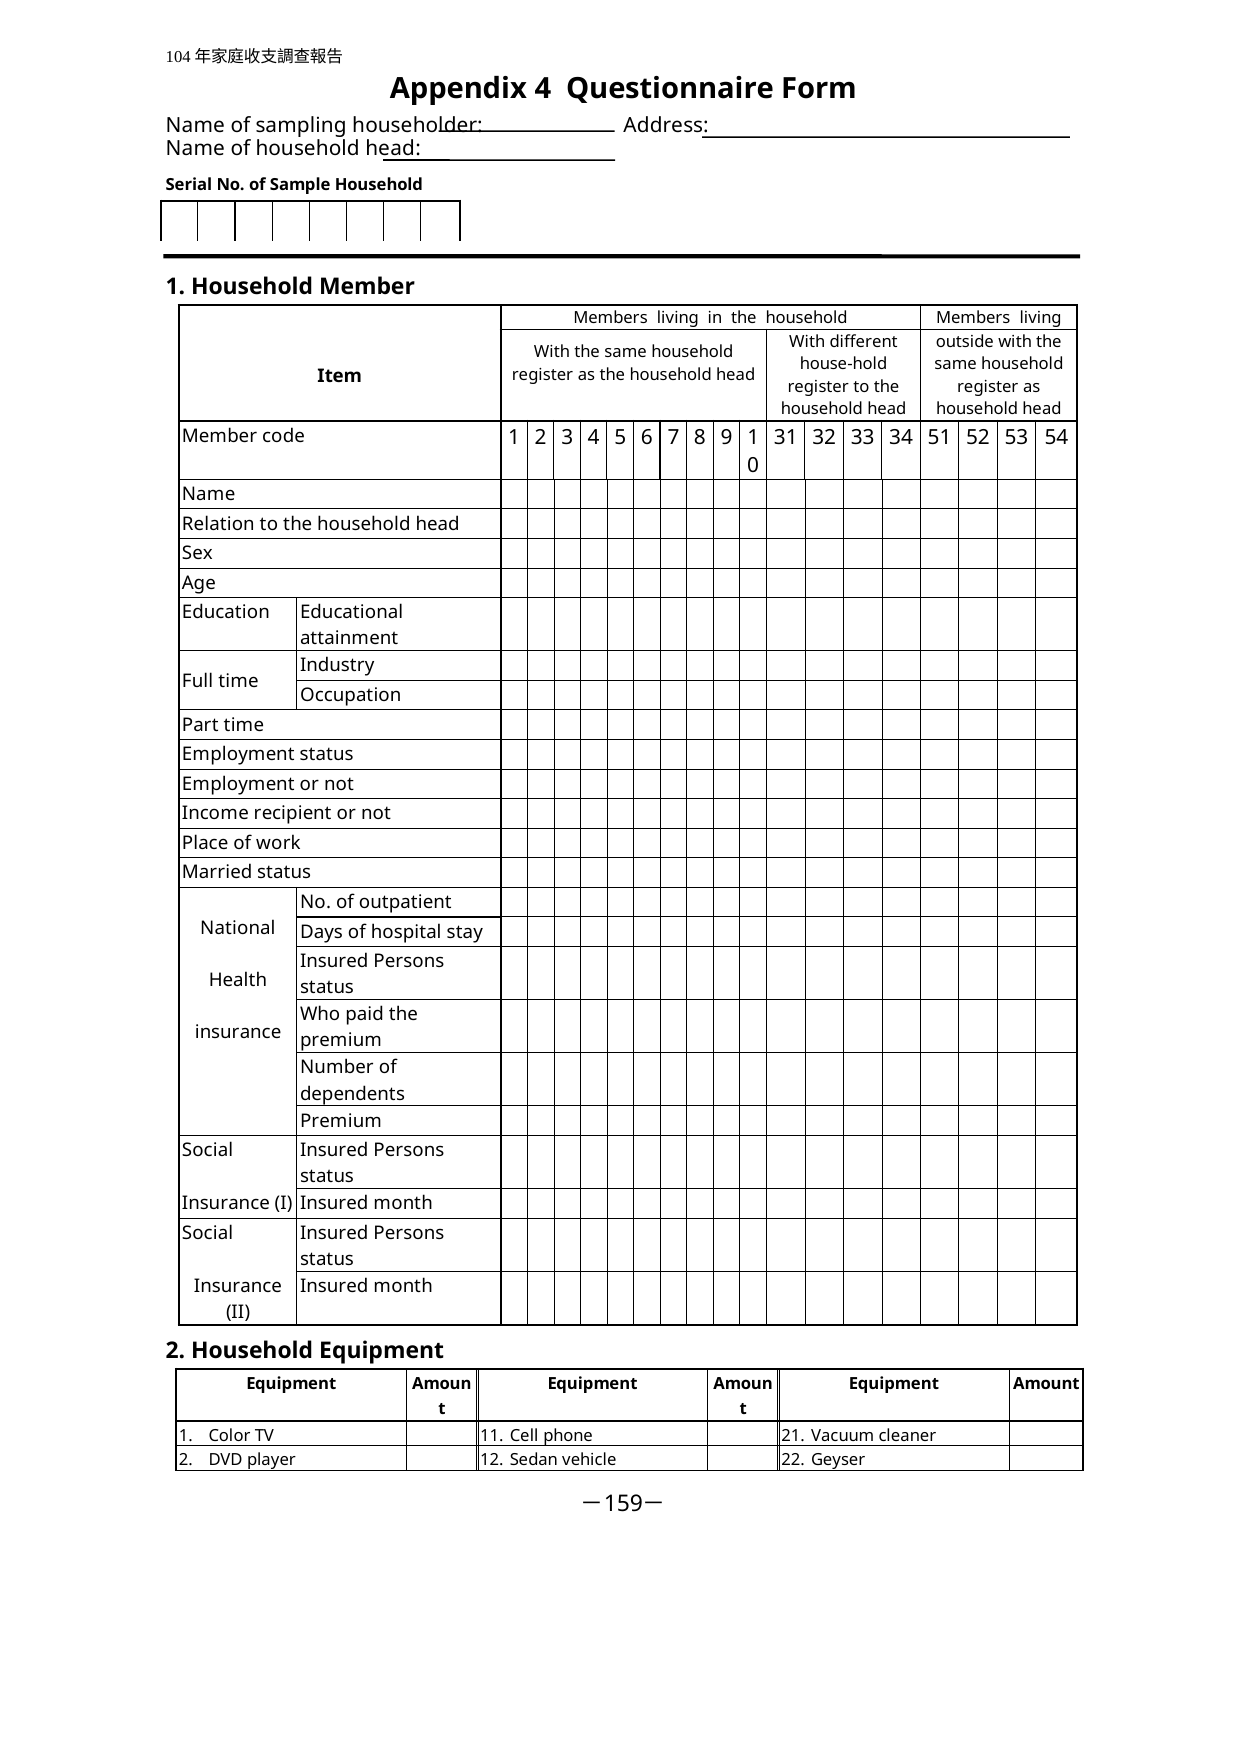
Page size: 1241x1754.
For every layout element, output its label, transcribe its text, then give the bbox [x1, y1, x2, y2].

table_cell [608, 770, 633, 798]
table_cell [921, 509, 958, 538]
table_cell [740, 1000, 766, 1052]
table_cell [608, 740, 633, 768]
table_cell [767, 1272, 805, 1324]
table_cell [555, 917, 580, 946]
table_cell [767, 539, 805, 567]
table_cell [806, 651, 843, 680]
table_cell [687, 1136, 713, 1188]
table_cell [687, 947, 713, 999]
table_cell [740, 770, 766, 798]
table_cell [528, 1189, 554, 1218]
table_cell [998, 480, 1035, 508]
table_cell [608, 829, 633, 857]
table_cell [844, 740, 882, 768]
table_cell [959, 1189, 997, 1218]
table_cell [608, 1219, 633, 1271]
table_cell [740, 681, 766, 709]
table_cell [502, 1272, 527, 1324]
table_cell [998, 651, 1035, 680]
table_cell [998, 569, 1035, 597]
table_cell [555, 509, 580, 538]
table_cell [634, 858, 660, 887]
table_cell [844, 829, 882, 857]
table_cell [502, 829, 527, 857]
table_cell [844, 1053, 882, 1105]
table_header Equipment [177, 1370, 406, 1420]
table_cell [555, 799, 580, 828]
table_cell [528, 681, 554, 709]
table_cell [714, 681, 739, 709]
table_cell [634, 888, 660, 916]
table_cell [634, 947, 660, 999]
table_cell 2 [528, 422, 553, 479]
table_cell [883, 509, 920, 538]
table_cell [581, 539, 607, 567]
table_cell [608, 888, 633, 916]
table_cell [528, 1219, 554, 1271]
table_cell [661, 858, 686, 887]
table_cell [767, 888, 805, 916]
table_cell [581, 681, 607, 709]
table_cell [844, 710, 882, 739]
table_cell [998, 1272, 1035, 1324]
table_cell [806, 1000, 843, 1052]
table_cell [634, 1000, 660, 1052]
table_cell [959, 740, 997, 768]
table_cell [921, 858, 958, 887]
table_cell [608, 598, 633, 650]
table_cell [883, 1136, 920, 1188]
table_cell [1036, 539, 1076, 567]
table_header [310, 202, 346, 241]
table_cell [1036, 598, 1076, 650]
table_cell [608, 651, 633, 680]
table_cell [687, 1053, 713, 1105]
table_cell Geyser [808, 1446, 1009, 1470]
table_cell [634, 1136, 660, 1188]
table_cell Insured month [297, 1189, 500, 1218]
table_cell [806, 1219, 843, 1271]
table_cell [528, 569, 554, 597]
table_cell [806, 947, 843, 999]
table_cell Sedan vehicle [507, 1446, 707, 1470]
table_cell 4 [581, 422, 606, 479]
table_cell [608, 1272, 633, 1324]
table_header Equipment [780, 1370, 1009, 1420]
table_cell 12. [479, 1446, 507, 1470]
table_cell [714, 858, 739, 887]
table_cell [959, 480, 997, 508]
table_cell [740, 829, 766, 857]
table_cell [998, 770, 1035, 798]
table_cell [661, 710, 686, 739]
table_cell National Health insurance [180, 888, 296, 1135]
table_cell Insurance (II) [180, 1271, 296, 1324]
table_cell [502, 740, 527, 768]
table_cell [806, 1272, 843, 1324]
table_cell [687, 888, 713, 916]
table_cell [502, 1189, 527, 1218]
table_cell [608, 1000, 633, 1052]
table_cell [806, 480, 843, 508]
table_cell [844, 799, 882, 828]
table_cell [502, 598, 527, 650]
table_cell [740, 917, 766, 946]
text 1. Household Member [165, 275, 1081, 300]
table_cell [767, 1000, 805, 1052]
table_cell [959, 569, 997, 597]
table_cell [555, 569, 580, 597]
table_cell [634, 829, 660, 857]
table_cell Employment status [180, 740, 500, 768]
table_cell [998, 509, 1035, 538]
table_cell [959, 1219, 997, 1271]
table_cell [921, 681, 958, 709]
table_cell [883, 770, 920, 798]
table_cell [1036, 1189, 1076, 1218]
table_cell [714, 1272, 739, 1324]
table_cell 54 [1036, 422, 1076, 479]
table_cell [687, 480, 713, 508]
table_cell Insured Persons status [297, 1136, 500, 1188]
table_cell [555, 710, 580, 739]
table_cell [708, 1446, 777, 1470]
table_cell Name [180, 480, 500, 508]
table_cell [714, 509, 739, 538]
table_cell [883, 888, 920, 916]
table_cell [740, 1272, 766, 1324]
table_cell [767, 1189, 805, 1218]
table_cell [998, 1219, 1035, 1271]
table_cell [740, 539, 766, 567]
table_cell [714, 598, 739, 650]
table_cell [581, 710, 607, 739]
table_cell [921, 598, 958, 650]
table_cell Insured month [297, 1272, 500, 1324]
table_cell [767, 917, 805, 946]
table_cell [502, 770, 527, 798]
table_cell [921, 651, 958, 680]
table_cell [844, 480, 882, 508]
table_cell [687, 917, 713, 946]
table_cell [959, 888, 997, 916]
table_cell Income recipient or not [180, 799, 500, 828]
table_cell [883, 598, 920, 650]
table_cell [883, 858, 920, 887]
table_cell [634, 480, 660, 508]
table_cell [806, 569, 843, 597]
table_cell [740, 888, 766, 916]
table_cell [921, 917, 958, 946]
table_cell [608, 1053, 633, 1105]
table_cell [740, 799, 766, 828]
table_cell [555, 681, 580, 709]
table_cell Insurance (I) [180, 1188, 296, 1218]
table_header Amount [708, 1370, 777, 1420]
table_cell 51 [921, 422, 958, 479]
table_cell [806, 829, 843, 857]
table_cell With different house-hold register to the household head [767, 330, 920, 419]
table_cell [634, 1053, 660, 1105]
table_cell [661, 829, 686, 857]
table_cell [714, 829, 739, 857]
table_cell [959, 947, 997, 999]
table_cell [608, 681, 633, 709]
table_cell [998, 1189, 1035, 1218]
table_cell Vacuum cleaner [808, 1422, 1009, 1445]
table_cell [883, 1189, 920, 1218]
subtitle Appendix 4 Questionnaire Form [165, 67, 1081, 107]
table_cell [634, 799, 660, 828]
table_cell [806, 539, 843, 567]
table_cell [502, 651, 527, 680]
table_cell 9 [714, 422, 739, 479]
table_cell [661, 1053, 686, 1105]
table_cell [502, 858, 527, 887]
table_cell [921, 1219, 958, 1271]
table_cell [608, 480, 633, 508]
table_cell [959, 829, 997, 857]
table_cell [528, 539, 554, 567]
table_cell [844, 917, 882, 946]
table_cell [687, 1189, 713, 1218]
table_cell [581, 1106, 607, 1135]
table_cell [620, 137, 1078, 160]
table_cell [661, 1136, 686, 1188]
table_cell outside with the same household register as household head [921, 330, 1076, 419]
table_cell [740, 1219, 766, 1271]
table_cell [767, 770, 805, 798]
table_cell [767, 799, 805, 828]
table_cell [998, 888, 1035, 916]
table_cell [998, 539, 1035, 567]
table_cell [1036, 829, 1076, 857]
table_cell [767, 681, 805, 709]
table_cell 21. [780, 1422, 808, 1445]
table_cell [502, 681, 527, 709]
table_cell 5 [607, 422, 633, 479]
table_cell [687, 681, 713, 709]
table_cell [555, 1272, 580, 1324]
table_cell [767, 509, 805, 538]
table_cell 52 [959, 422, 997, 479]
table_cell [634, 651, 660, 680]
table_cell [687, 569, 713, 597]
table_cell [998, 598, 1035, 650]
table_cell [634, 598, 660, 650]
table_cell [767, 1219, 805, 1271]
table_cell [883, 681, 920, 709]
table_cell [998, 799, 1035, 828]
table_cell [687, 858, 713, 887]
table_cell [1036, 947, 1076, 999]
table_cell [687, 710, 713, 739]
table_cell [1036, 1136, 1076, 1188]
table_header Amount [407, 1370, 476, 1420]
table_cell [1036, 1106, 1076, 1135]
table_cell [806, 1136, 843, 1188]
table_cell [714, 1136, 739, 1188]
table_cell [634, 569, 660, 597]
table_cell [998, 858, 1035, 887]
table_cell [502, 480, 527, 508]
table_cell [844, 1272, 882, 1324]
table_cell [883, 829, 920, 857]
table_cell [883, 740, 920, 768]
table_cell [844, 1136, 882, 1188]
table_cell [1036, 799, 1076, 828]
table_cell [883, 539, 920, 567]
table_cell [767, 829, 805, 857]
table_cell Married status [180, 858, 500, 887]
table_header [421, 202, 459, 241]
table_cell No. of outpatient [297, 888, 500, 916]
table_cell [581, 480, 607, 508]
table_cell [528, 770, 554, 798]
table_cell [528, 1272, 554, 1324]
table_cell [661, 651, 686, 680]
table_cell [714, 1053, 739, 1105]
table_cell [921, 1106, 958, 1135]
table_cell [767, 480, 805, 508]
table_cell [921, 1272, 958, 1324]
table_cell [806, 1053, 843, 1105]
table_cell [661, 1272, 686, 1324]
table_cell [661, 947, 686, 999]
table_cell [959, 598, 997, 650]
table_cell [661, 1189, 686, 1218]
table_cell [634, 509, 660, 538]
table_cell Part time [180, 710, 500, 739]
table_cell [1036, 888, 1076, 916]
table_cell [921, 1000, 958, 1052]
table_cell 8 [687, 422, 713, 479]
table_cell [687, 1000, 713, 1052]
table_cell Insured Persons status [297, 947, 500, 999]
table_cell [1036, 770, 1076, 798]
table_cell [661, 917, 686, 946]
table_cell [959, 1000, 997, 1052]
table_cell [528, 1136, 554, 1188]
table_cell [1036, 740, 1076, 768]
table_cell [581, 799, 607, 828]
table_cell 22. [780, 1446, 808, 1470]
table_cell [555, 539, 580, 567]
table_cell [581, 917, 607, 946]
table_header [180, 306, 500, 328]
table_cell [528, 1053, 554, 1105]
table_cell [883, 917, 920, 946]
table_cell [1036, 569, 1076, 597]
table_cell [806, 1106, 843, 1135]
table_cell [714, 888, 739, 916]
table_cell [687, 829, 713, 857]
table_cell [581, 770, 607, 798]
table_cell [608, 569, 633, 597]
table_cell [714, 651, 739, 680]
table_cell Member code [180, 422, 500, 479]
table_cell [921, 569, 958, 597]
table_cell [528, 509, 554, 538]
text Serial No. of Sample Household [165, 170, 1081, 195]
table_cell [581, 740, 607, 768]
table_cell Sex [180, 539, 500, 567]
table_cell [661, 770, 686, 798]
table_cell [634, 539, 660, 567]
table_cell [921, 1136, 958, 1188]
table_cell [555, 1219, 580, 1271]
table_cell [528, 480, 554, 508]
table_cell [883, 947, 920, 999]
table_cell [687, 509, 713, 538]
table_cell [921, 1189, 958, 1218]
table_cell [661, 1106, 686, 1135]
text 2. Household Equipment [165, 1338, 1081, 1363]
table_cell [767, 569, 805, 597]
table_cell [502, 569, 527, 597]
table_cell [687, 799, 713, 828]
table_cell [634, 1106, 660, 1135]
table_cell [740, 947, 766, 999]
table_cell [921, 539, 958, 567]
table_cell [634, 917, 660, 946]
table_cell [634, 710, 660, 739]
table_cell [581, 888, 607, 916]
table_cell [959, 509, 997, 538]
table_cell [661, 1000, 686, 1052]
table_cell [1036, 1272, 1076, 1324]
table_cell Number of dependents [297, 1053, 500, 1105]
table_cell [581, 598, 607, 650]
table_cell [1036, 480, 1076, 508]
table_cell [714, 569, 739, 597]
table_cell [844, 569, 882, 597]
table_cell [844, 1189, 882, 1218]
table_cell 33 [844, 422, 881, 479]
table_cell [959, 1106, 997, 1135]
table_cell [581, 947, 607, 999]
table_cell 6 [634, 422, 659, 479]
table_cell [767, 1106, 805, 1135]
table_cell [687, 740, 713, 768]
table_cell [555, 947, 580, 999]
table_cell [959, 651, 997, 680]
table_cell Full time [180, 651, 296, 709]
table_cell [528, 710, 554, 739]
table_cell [998, 947, 1035, 999]
table_cell [581, 509, 607, 538]
table_cell [959, 917, 997, 946]
table_cell [608, 1136, 633, 1188]
table_cell Color TV [205, 1422, 406, 1445]
table_cell [528, 888, 554, 916]
table_cell [1010, 1422, 1082, 1445]
table_cell Relation to the household head [180, 509, 500, 538]
table_cell [959, 539, 997, 567]
table_cell [959, 1272, 997, 1324]
table_cell Employment or not [180, 770, 500, 798]
table_cell [921, 888, 958, 916]
table_cell [844, 1000, 882, 1052]
table_cell [714, 917, 739, 946]
table_cell [502, 799, 527, 828]
table_cell [767, 1053, 805, 1105]
table_cell [883, 1106, 920, 1135]
table_cell [998, 710, 1035, 739]
table_cell [740, 509, 766, 538]
table_cell [714, 710, 739, 739]
table_cell 3 [554, 422, 580, 479]
table_cell [581, 1136, 607, 1188]
table_cell [1036, 651, 1076, 680]
table_cell Item [180, 329, 500, 419]
table_cell [634, 1189, 660, 1218]
table_header [347, 202, 383, 241]
table_cell [687, 1219, 713, 1271]
table_cell [921, 480, 958, 508]
table_cell [708, 1422, 777, 1445]
table_cell [740, 1136, 766, 1188]
table_cell [528, 598, 554, 650]
table_cell [714, 799, 739, 828]
table_cell [502, 917, 527, 946]
table_cell [502, 1053, 527, 1105]
table_cell [608, 947, 633, 999]
table_cell 7 [661, 422, 686, 479]
table_cell [883, 480, 920, 508]
table_cell Occupation [297, 681, 500, 709]
table_cell With the same household register as the household head [502, 330, 766, 419]
table_cell [921, 770, 958, 798]
table_cell [714, 480, 739, 508]
table_cell [998, 681, 1035, 709]
table_header [162, 202, 197, 241]
table_cell [687, 1272, 713, 1324]
table_cell [740, 858, 766, 887]
table_cell [581, 1189, 607, 1218]
table_cell 10 [740, 422, 766, 479]
table_cell [661, 480, 686, 508]
table_cell [1036, 1219, 1076, 1271]
table_cell [502, 947, 527, 999]
table_cell [555, 1053, 580, 1105]
table_cell [998, 917, 1035, 946]
table_cell [921, 1053, 958, 1105]
table_cell [806, 858, 843, 887]
table_cell [740, 740, 766, 768]
table_cell 32 [805, 422, 843, 479]
table_cell [608, 509, 633, 538]
table_cell [661, 569, 686, 597]
table_cell [661, 1219, 686, 1271]
table_cell [555, 829, 580, 857]
table_cell [959, 710, 997, 739]
table_cell [740, 598, 766, 650]
table_cell [581, 651, 607, 680]
table_cell [921, 710, 958, 739]
table_cell [687, 598, 713, 650]
table_header Members living in the household [502, 306, 920, 328]
table_cell Days of hospital stay [297, 918, 500, 946]
table_cell 53 [998, 422, 1035, 479]
table_cell [844, 1219, 882, 1271]
table_cell [608, 917, 633, 946]
table_cell [844, 539, 882, 567]
table_cell [608, 858, 633, 887]
table_cell [528, 947, 554, 999]
table_cell [998, 1053, 1035, 1105]
table_cell [661, 598, 686, 650]
table_cell [806, 740, 843, 768]
table_cell [998, 1000, 1035, 1052]
table_cell [740, 569, 766, 597]
table_cell [687, 651, 713, 680]
table_cell [714, 1219, 739, 1271]
table_cell [767, 598, 805, 650]
table_cell [661, 509, 686, 538]
table_cell [687, 770, 713, 798]
table_cell [661, 681, 686, 709]
table_cell [634, 1219, 660, 1271]
table_cell [740, 480, 766, 508]
table_header [198, 202, 234, 241]
table_cell [921, 799, 958, 828]
table_cell [555, 858, 580, 887]
table_cell [581, 569, 607, 597]
table_cell [714, 1000, 739, 1052]
table_cell [740, 1053, 766, 1105]
table_cell [883, 1053, 920, 1105]
table_cell [883, 1000, 920, 1052]
table_cell [844, 681, 882, 709]
table_header [384, 202, 420, 241]
table_cell [806, 598, 843, 650]
table_cell [528, 829, 554, 857]
table_cell [806, 888, 843, 916]
table_cell [767, 651, 805, 680]
table_cell [959, 1053, 997, 1105]
table_cell [608, 1189, 633, 1218]
table_cell [998, 829, 1035, 857]
table_cell [806, 917, 843, 946]
table_cell 2. [177, 1446, 205, 1470]
table_cell [806, 509, 843, 538]
table_cell [806, 681, 843, 709]
table_cell [998, 1136, 1035, 1188]
table_cell [714, 1189, 739, 1218]
table_cell 34 [882, 422, 920, 479]
table_cell [687, 1106, 713, 1135]
table_header [273, 202, 309, 241]
table_cell [528, 740, 554, 768]
table_header Address: [620, 114, 1078, 137]
table_cell [608, 799, 633, 828]
table_cell [1036, 509, 1076, 538]
table_cell [883, 651, 920, 680]
table_cell [555, 888, 580, 916]
table_cell [661, 888, 686, 916]
table_cell 1 [502, 422, 527, 479]
table_cell [555, 1136, 580, 1188]
table_cell [555, 770, 580, 798]
table_cell [407, 1422, 476, 1445]
table_cell [555, 598, 580, 650]
table_cell [502, 539, 527, 567]
table_cell Industry [297, 651, 500, 680]
table_cell [1010, 1446, 1082, 1470]
table_cell [767, 740, 805, 768]
table_cell [502, 710, 527, 739]
table_cell [1036, 917, 1076, 946]
table_cell [502, 888, 527, 916]
table_header Members living [921, 306, 1076, 328]
table_cell [844, 947, 882, 999]
table_cell [528, 799, 554, 828]
table_cell [528, 858, 554, 887]
table_cell [883, 1272, 920, 1324]
table_cell [555, 651, 580, 680]
table_cell [844, 651, 882, 680]
table_cell [528, 1000, 554, 1052]
table_cell [1036, 681, 1076, 709]
table_cell [844, 770, 882, 798]
table_cell [1036, 1053, 1076, 1105]
table_cell [998, 740, 1035, 768]
table_cell [528, 1106, 554, 1135]
table_cell [767, 710, 805, 739]
table_cell [528, 651, 554, 680]
table_cell [581, 1000, 607, 1052]
table_cell [883, 1219, 920, 1271]
table_cell [883, 799, 920, 828]
table_cell [959, 1136, 997, 1188]
table_cell Who paid the premium [297, 1000, 500, 1052]
table_cell [581, 1219, 607, 1271]
table_cell [806, 770, 843, 798]
table_cell [740, 1189, 766, 1218]
table_cell [959, 799, 997, 828]
table_cell [883, 569, 920, 597]
table_header [236, 202, 272, 241]
table_cell [661, 539, 686, 567]
table_cell [608, 1106, 633, 1135]
table_cell [502, 1000, 527, 1052]
table_cell 1. [177, 1422, 205, 1445]
table_cell [634, 681, 660, 709]
table_cell Cell phone [507, 1422, 707, 1445]
table_cell [555, 1106, 580, 1135]
table_cell [502, 1136, 527, 1188]
table_cell DVD player [205, 1446, 406, 1470]
table_cell Educational attainment [297, 598, 500, 650]
table_cell Age [180, 569, 500, 597]
table_cell [714, 1106, 739, 1135]
table_cell [806, 1189, 843, 1218]
table_cell [714, 770, 739, 798]
table_cell Education [180, 598, 296, 650]
table_cell [555, 1000, 580, 1052]
table_cell [714, 947, 739, 999]
table_cell [767, 947, 805, 999]
table_cell [661, 740, 686, 768]
table_cell [555, 1189, 580, 1218]
table_header Equipment [479, 1370, 707, 1420]
table_cell [959, 858, 997, 887]
table_cell [844, 858, 882, 887]
table_cell [767, 858, 805, 887]
table_cell [581, 1272, 607, 1324]
table_cell [581, 1053, 607, 1105]
table_cell [998, 1106, 1035, 1135]
table_cell [502, 1219, 527, 1271]
table_cell Place of work [180, 829, 500, 857]
table_cell Social [180, 1136, 296, 1188]
table_cell [959, 770, 997, 798]
table_cell [844, 598, 882, 650]
table_cell [740, 710, 766, 739]
table_cell [634, 1272, 660, 1324]
table_header Name of sampling householder: [163, 114, 620, 137]
table_cell [806, 799, 843, 828]
table_cell [581, 858, 607, 887]
table_cell [844, 888, 882, 916]
table_cell [714, 539, 739, 567]
table_cell [740, 1106, 766, 1135]
table_cell [608, 710, 633, 739]
table_cell Name of household head: [163, 137, 620, 160]
table_cell 11. [479, 1422, 507, 1445]
table_cell [555, 740, 580, 768]
table_cell [661, 799, 686, 828]
table_cell [806, 710, 843, 739]
table_cell [959, 681, 997, 709]
table_cell [883, 710, 920, 739]
table_cell [528, 917, 554, 946]
table_cell [1036, 858, 1076, 887]
table_cell [608, 539, 633, 567]
table_cell 31 [767, 422, 804, 479]
table_cell [634, 770, 660, 798]
table_cell [844, 1106, 882, 1135]
table_cell [407, 1446, 476, 1470]
table_cell Premium [297, 1106, 500, 1135]
table_header Amount [1010, 1370, 1082, 1420]
table_cell [687, 539, 713, 567]
table_cell [921, 829, 958, 857]
table_cell [1036, 1000, 1076, 1052]
table_cell [767, 1136, 805, 1188]
table_cell [634, 740, 660, 768]
table_cell Insured Persons status [297, 1219, 500, 1271]
table_cell [502, 1106, 527, 1135]
table_cell [921, 740, 958, 768]
table_cell [502, 509, 527, 538]
table_cell [714, 740, 739, 768]
table_cell [740, 651, 766, 680]
table_cell Social [180, 1219, 296, 1271]
table_cell [844, 509, 882, 538]
table_cell [555, 480, 580, 508]
table_cell [921, 947, 958, 999]
table_cell [1036, 710, 1076, 739]
table_cell [581, 829, 607, 857]
